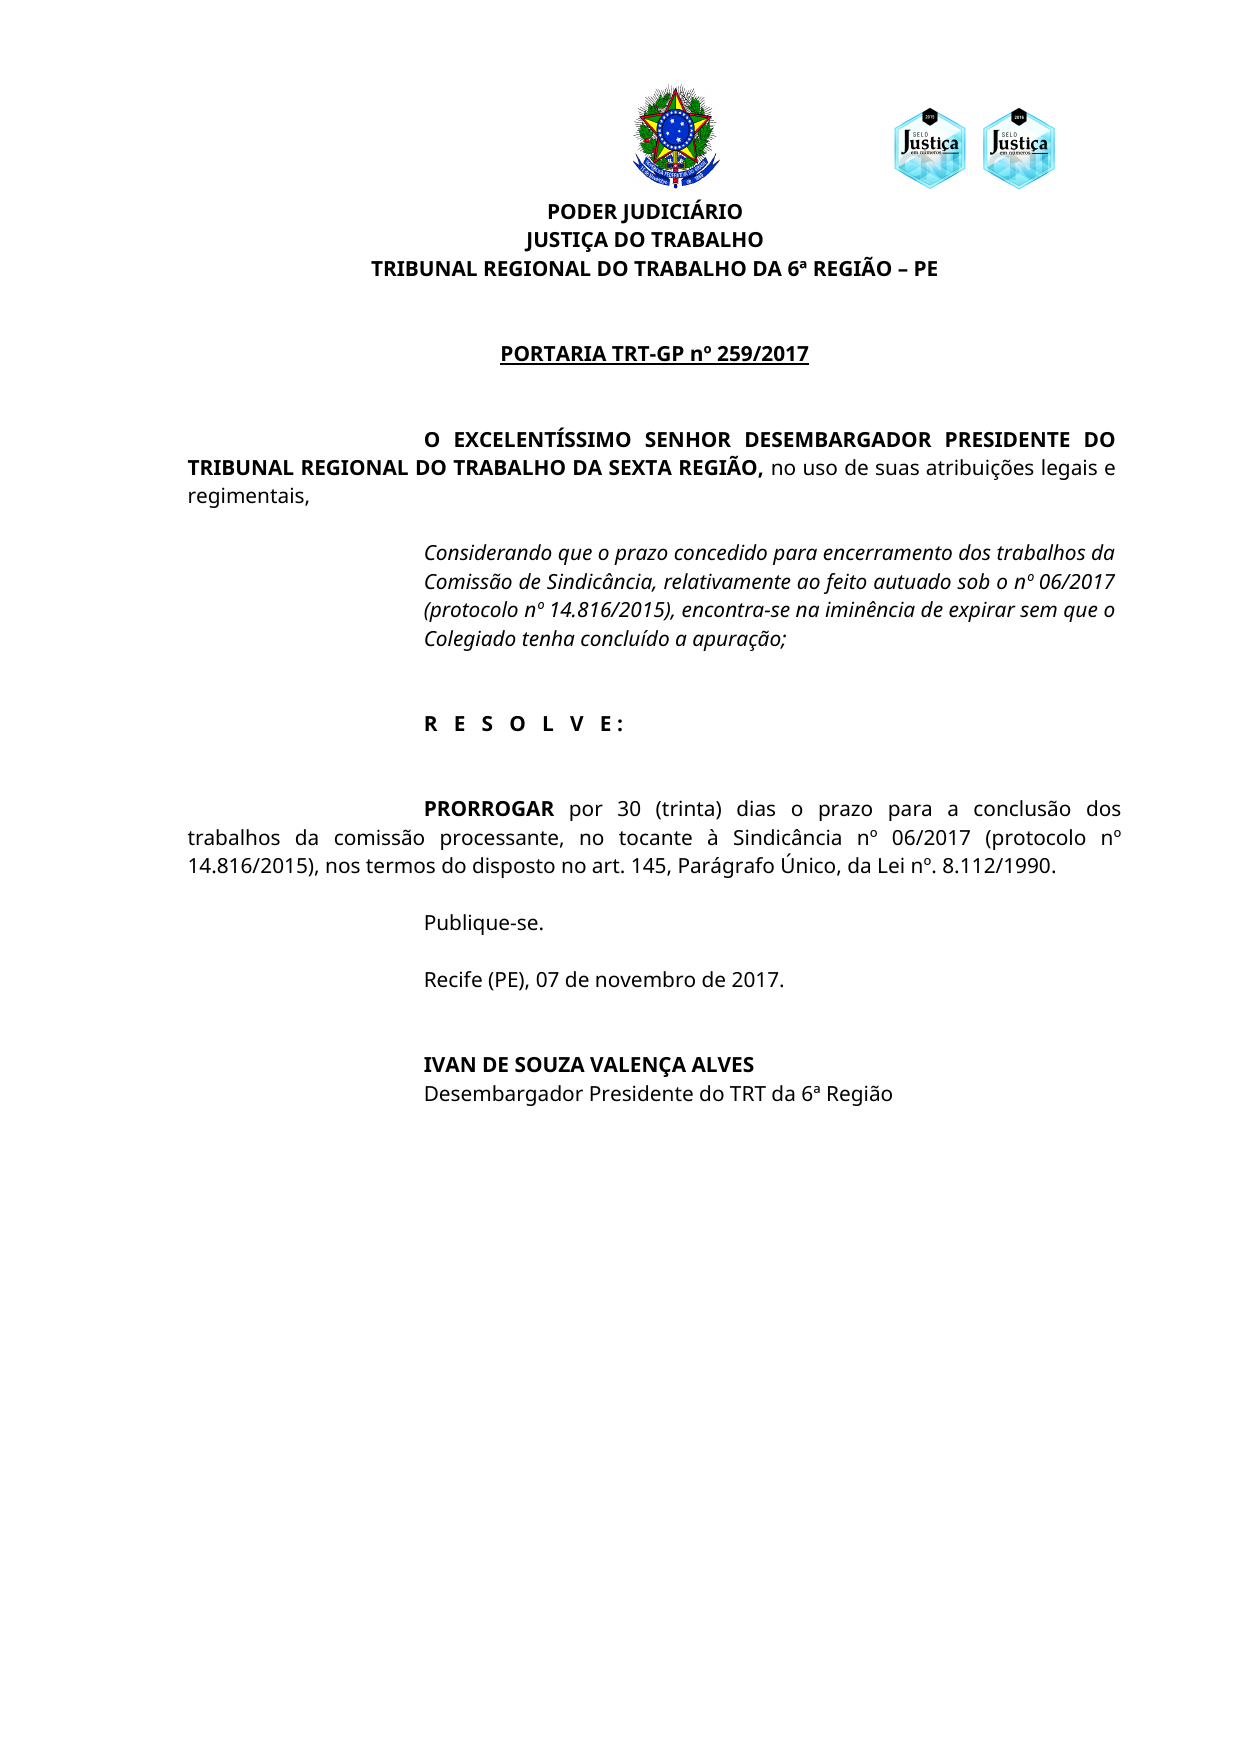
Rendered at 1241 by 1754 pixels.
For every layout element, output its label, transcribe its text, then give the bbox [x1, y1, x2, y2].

text Recife (PE), 07 de novembro de 2017. [187, 965, 1122, 993]
text Desembargador Presidente do TRT da 6ª Região [423, 1079, 1122, 1107]
text R E S O L V E : [187, 709, 1122, 737]
picture [628, 81, 722, 190]
text Considerando que o prazo concedido para encerramento dos trabalhos da Comissão de Sindicância, relativamente ao feito autuado sob o nº 06/2017 (protocolo nº 14.816/2015), encontra-se na iminência de expirar sem que o Colegiado tenha concluído a apuração; [423, 538, 1116, 652]
text O EXCELENTÍSSIMO SENHOR DESEMBARGADOR PRESIDENTE DO TRIBUNAL REGIONAL DO TRABALHO DA SEXTA REGIÃO, no uso de suas atribuições legais e regimentais, [187, 425, 1116, 510]
text PORTARIA TRT-GP nº 259/2017 [187, 339, 1122, 368]
subtitle IVAN DE SOUZA VALENÇA ALVES [423, 1050, 1122, 1079]
picture [893, 107, 1056, 190]
text Publique-se. [187, 908, 1122, 937]
text PRORROGAR por 30 (trinta) dias o prazo para a conclusão dos trabalhos da comissão processante, no tocante à Sindicância nº 06/2017 (protocolo nº 14.816/2015), nos termos do disposto no art. 145, Parágrafo Único, da Lei nº. 8.112/1990. [187, 794, 1122, 880]
